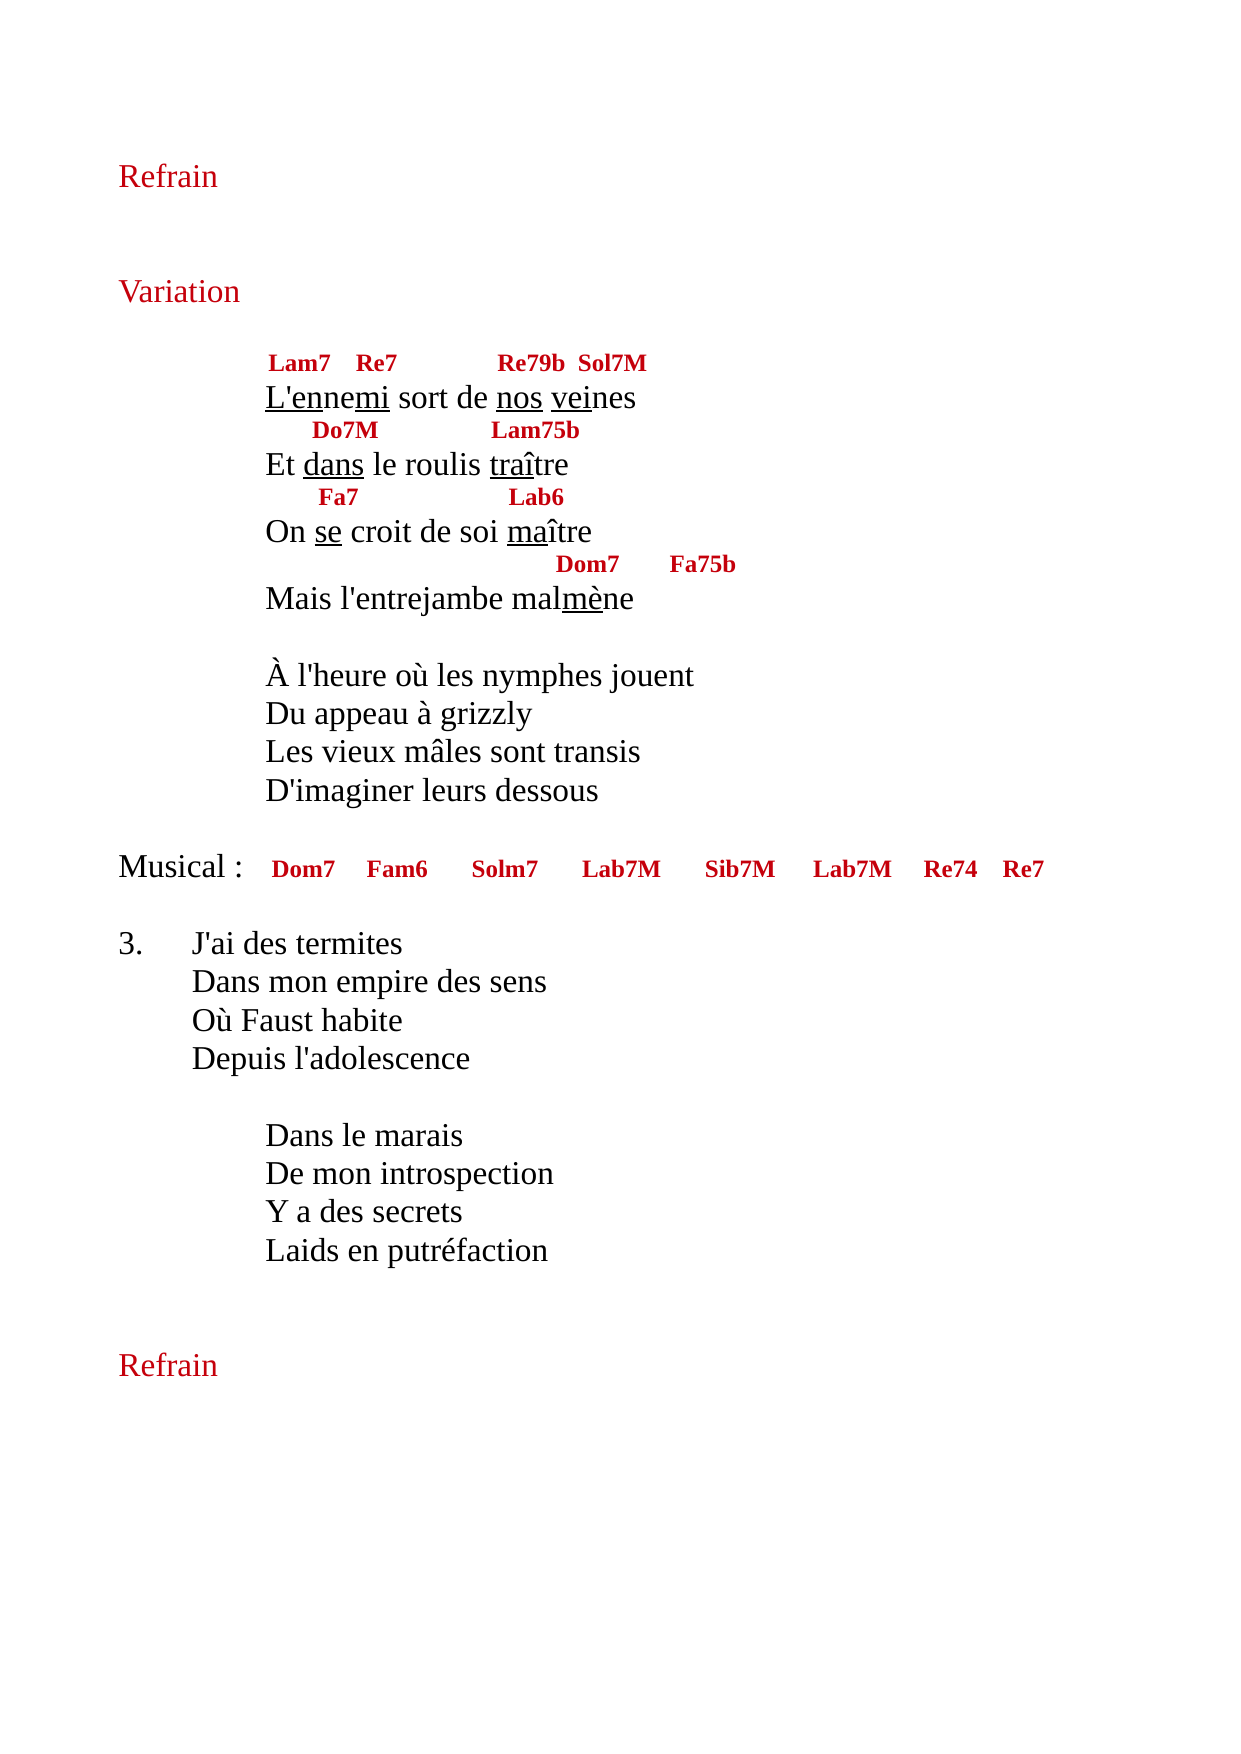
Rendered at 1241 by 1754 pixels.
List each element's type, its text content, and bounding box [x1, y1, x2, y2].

text De mon introspection [118, 1153, 1122, 1191]
text Y a des secrets [118, 1191, 1122, 1230]
text Laids en putréfaction [118, 1230, 1122, 1268]
text Depuis l'adolescence [118, 1038, 1122, 1076]
text Dans mon empire des sens [118, 961, 1122, 1000]
text Du appeau à grizzly [118, 693, 1122, 731]
text Refrain [118, 1345, 1122, 1383]
text Musical : Dom7 Fam6 Solm7 Lab7M Sib7M Lab7M Re74 Re7 [118, 846, 1122, 885]
text Les vieux mâles sont transis [118, 731, 1122, 770]
text À l'heure où les nymphes jouent [118, 655, 1122, 693]
text Refrain [118, 156, 1122, 195]
text Et dans le roulis traître Fa7 Lab6 [118, 444, 1122, 511]
text L'ennemi sort de nos veines Do7M Lam75b [118, 377, 1122, 444]
text 3. J'ai des termites [118, 923, 1122, 961]
text Où Faust habite [118, 1000, 1122, 1038]
text Mais l'entrejambe malmène [118, 578, 1122, 616]
text Lam7 Re7 Re79b Sol7M [118, 348, 1122, 377]
text Variation [118, 271, 1122, 348]
text D'imaginer leurs dessous [118, 770, 1122, 808]
text On se croit de soi maître Dom7 Fa75b [118, 511, 1122, 578]
text Dans le marais [118, 1115, 1122, 1153]
